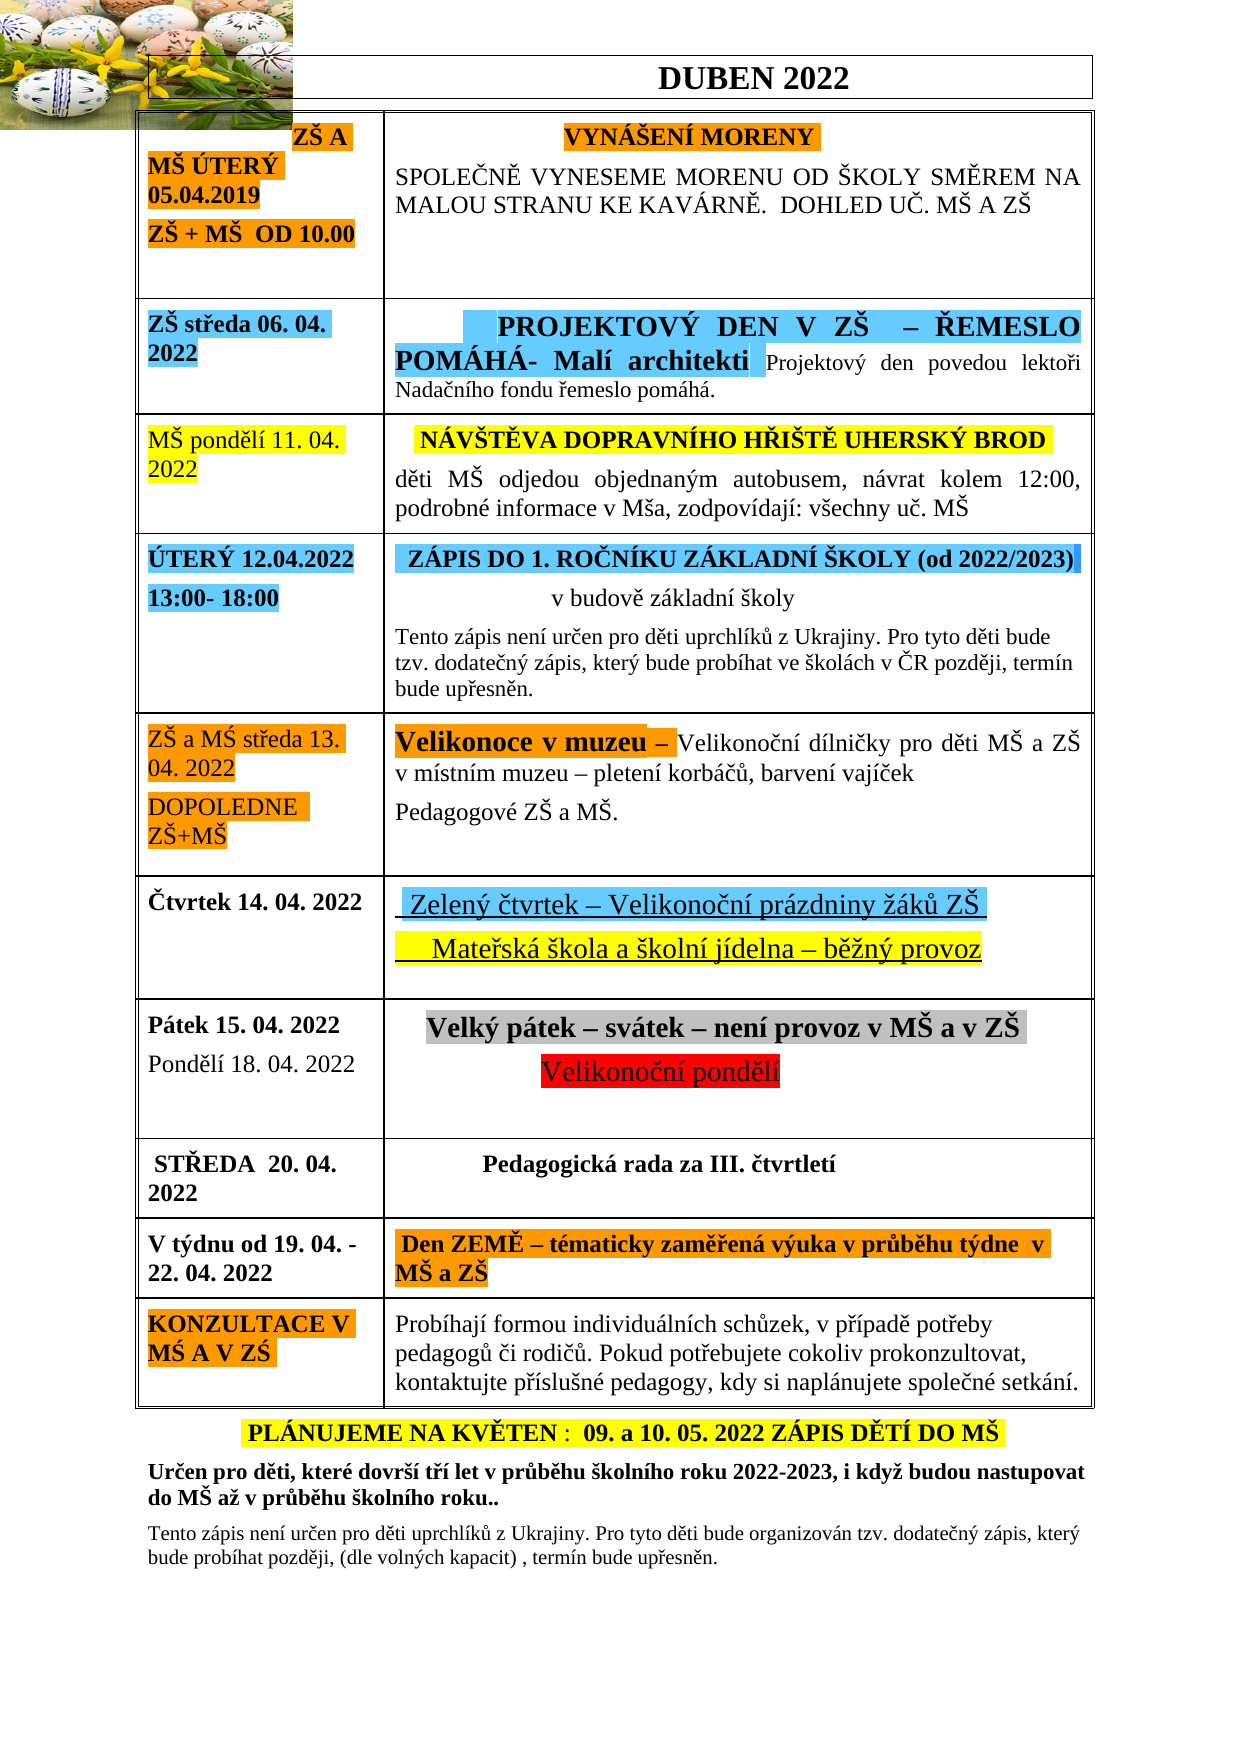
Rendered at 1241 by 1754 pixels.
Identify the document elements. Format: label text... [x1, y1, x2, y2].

table_cell Probíhají formou individuálních schůzek, v případě potřeby pedagogů či rodičů. Pokud potřebujete cokoliv prokonzultovat, kontaktujte příslušné pedagogy, kdy si naplánujete společné setkání. [385, 1299, 1091, 1406]
table_cell Velikonoce v muzeu – Velikonoční dílničky pro děti MŠ a ZŠ v místním muzeu – pletení korbáčů, barvení vajíček Pedagogové ZŠ a MŠ. [385, 714, 1091, 875]
table_cell MŠ pondělí 11. 04. 2022 [139, 415, 383, 532]
table_cell ÚTERÝ 12.04.2022 13:00- 18:00 [139, 534, 383, 712]
table_cell Pedagogická rada za III. čtvrtletí [385, 1139, 1091, 1217]
picture [0, 0, 293, 130]
table_cell Pátek 15. 04. 2022 Pondělí 18. 04. 2022 [139, 1000, 383, 1137]
picture [136, 111, 293, 130]
table_header Zš A mš ÚTERÝ 05.04.2019 zš + mŠ od 10.00 [139, 113, 383, 297]
text PLÁNUJEME NA KVĚTEN : 09. a 10. 05. 2022 ZÁPIS DĚTÍ DO MŠ [148, 1418, 1093, 1447]
table_cell ZŠ středa 06. 04. 2022 [139, 299, 383, 413]
table_cell V týdnu od 19. 04. - 22. 04. 2022 [139, 1219, 383, 1297]
table_cell PROJEKTOVÝ DEN V ZŠ – ŘEMESLO POMÁHÁ- Malí architekti Projektový den povedou lektoři Nadačního fondu řemeslo pomáhá. [385, 299, 1091, 413]
picture [149, 56, 293, 98]
text DUBEN 2022 [293, 56, 1092, 98]
table_cell Zelený čtvrtek – Velikonoční prázdniny žáků ZŠ Mateřská škola a školní jídelna – běžný provoz [385, 877, 1091, 998]
table_header VYNÁŠENÍ MORENY SPOLEČNĚ VYNESEME mORENU OD ŠKOLY SMĚREM NA MALOU STRANU ke kavárně. Dohled uč. MŠ a ZŠ [385, 113, 1091, 297]
table_cell ZŠ a MŚ středa 13. 04. 2022 DOPOLEDNE ZŠ+MŠ [139, 714, 383, 875]
text Tento zápis není určen pro děti uprchlíků z Ukrajiny. Pro tyto děti bude organizován tzv. dodatečný zápis, který bude probíhat později, (dle volných kapacit) , termín bude upřesněn. [148, 1521, 1093, 1569]
text Určen pro děti, které dovrší tří let v průběhu školního roku 2022-2023, i když budou nastupovat do MŠ až v průběhu školního roku.. [148, 1458, 1093, 1510]
picture [139, 113, 293, 130]
table_cell ZÁPIS DO 1. ROČNÍKU ZÁKLADNÍ ŠKOLY (od 2022/2023) v budově základní školy Tento zápis není určen pro děti uprchlíků z Ukrajiny. Pro tyto děti bude tzv. dodatečný zápis, který bude probíhat ve školách v ČR později, termín bude upřesněn. [385, 534, 1091, 712]
table_cell Velký pátek – svátek – není provoz v MŠ a v ZŠ Velikonoční pondělí [385, 1000, 1091, 1137]
table_cell KONZULTACE V MŚ A V ZŚ [139, 1299, 383, 1406]
table_cell Den ZEMĚ – tématicky zaměřená výuka v průběhu týdne v MŠ a ZŠ [385, 1219, 1091, 1297]
table_cell STŘEDA 20. 04. 2022 [139, 1139, 383, 1217]
table_cell NÁVŠTĚVA DOPRAVNÍHO HŘIŠTĚ UHERSKÝ BROD děti MŠ odjedou objednaným autobusem, návrat kolem 12:00, podrobné informace v Mša, zodpovídají: všechny uč. MŠ [385, 415, 1091, 532]
table_cell Čtvrtek 14. 04. 2022 [139, 877, 383, 998]
